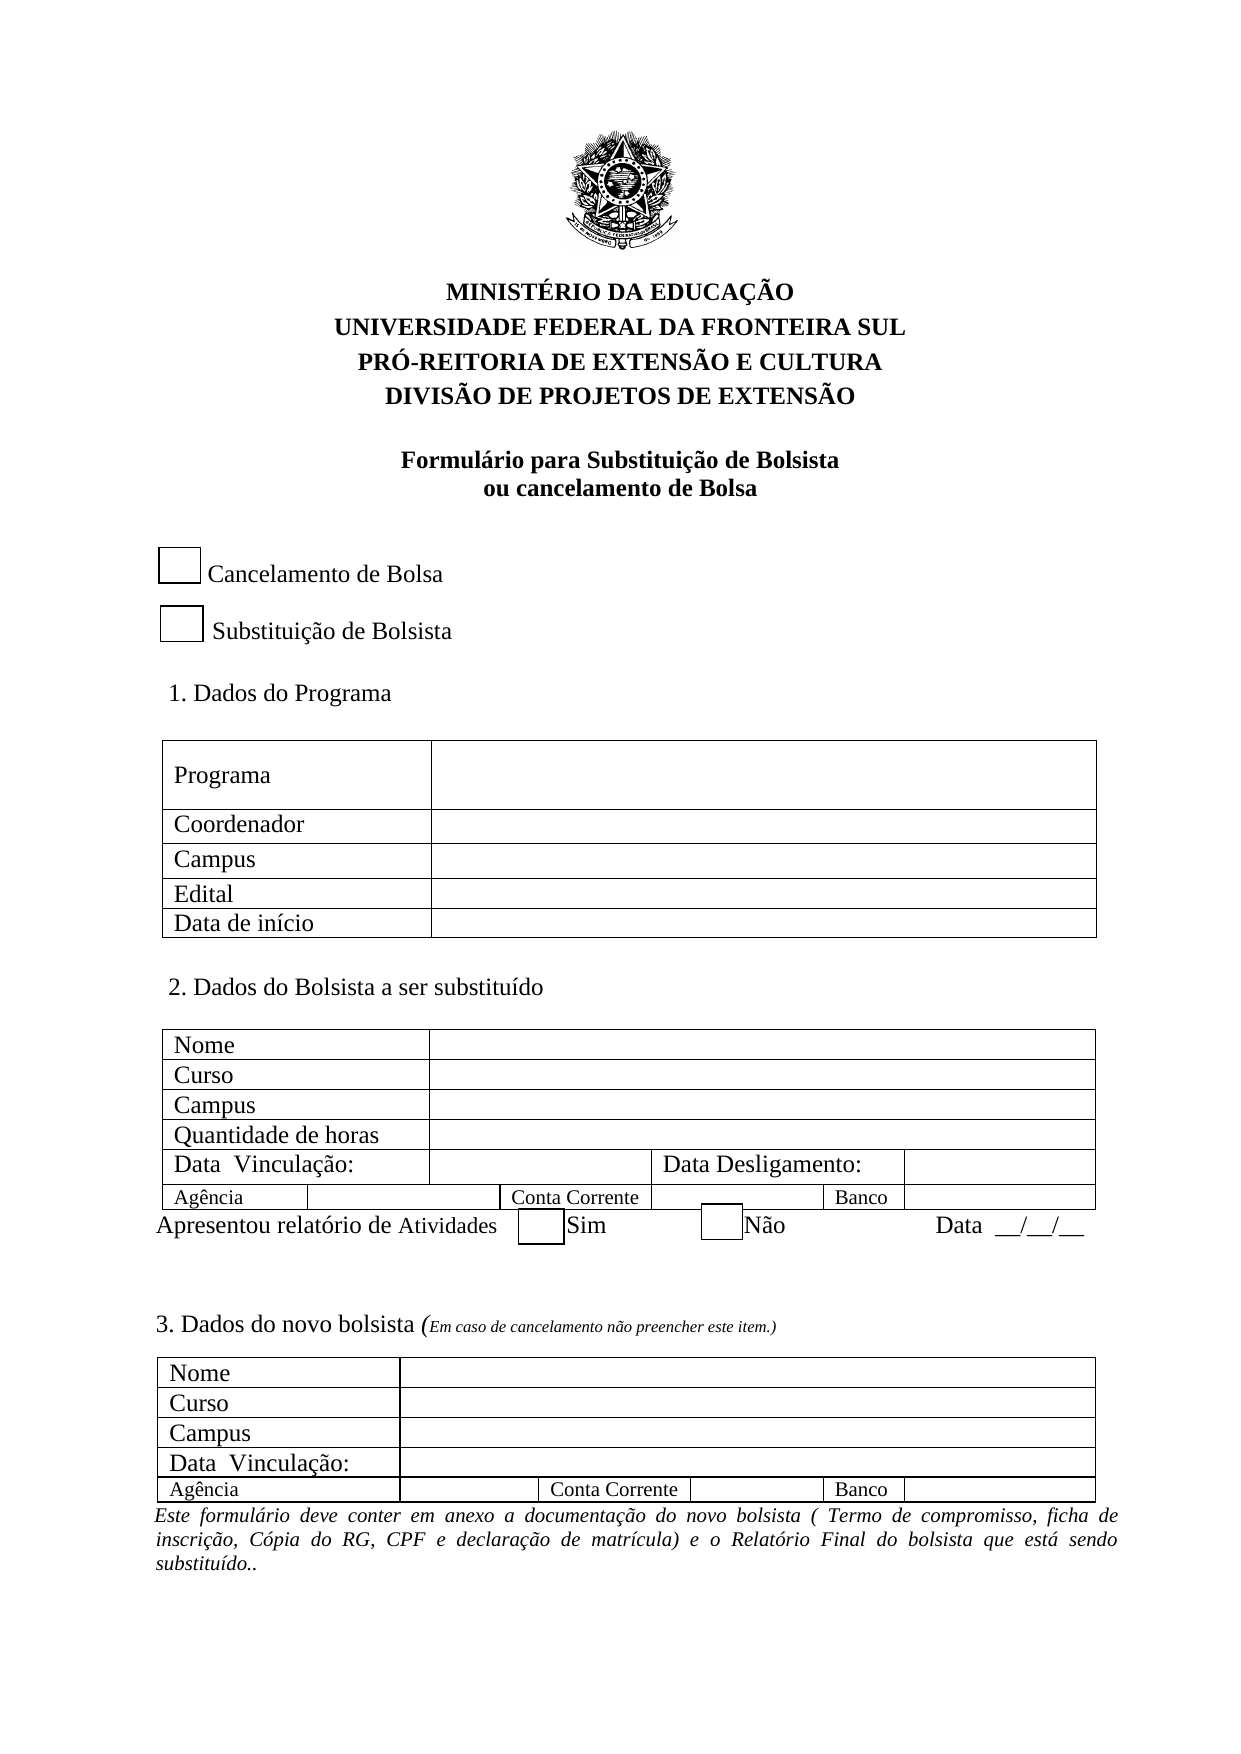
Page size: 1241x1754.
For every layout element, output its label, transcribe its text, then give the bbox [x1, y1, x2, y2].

table_header Nome [158, 1358, 399, 1387]
table_cell Curso [158, 1388, 399, 1417]
table_header Nome [163, 1030, 429, 1059]
text Formulário para Substituição de Bolsista [118, 445, 1122, 473]
text Este formulário deve conter em anexo a documentação do novo bolsista ( Termo de compromisso, ficha de inscrição, Cópia do RG, CPF e declaração de matrícula) e o Relatório Final do bolsista que está sendo substituído.. [154, 1502, 1122, 1575]
table_cell [401, 1388, 1095, 1417]
table_header [430, 1030, 1095, 1059]
picture [561, 127, 681, 251]
table_cell [430, 1120, 1095, 1148]
text PRÓ-REITORIA DE EXTENSÃO E CULTURA [118, 347, 1122, 375]
text Apresentou relatório de Atividades [118, 1210, 518, 1239]
table_cell Data Desligamento: [652, 1150, 904, 1184]
text 2. Dados do Bolsista a ser substituído [118, 972, 1122, 1001]
table_cell Edital [163, 879, 431, 907]
table_cell Data Vinculação: [158, 1448, 399, 1476]
text Substituição de Bolsista [118, 616, 1122, 644]
text ou cancelamento de Bolsa [118, 473, 1122, 502]
table_cell [905, 1185, 1095, 1209]
text 3. Dados do novo bolsista (Em caso de cancelamento não preencher este item.) [118, 1309, 1122, 1338]
table_cell [401, 1448, 1095, 1476]
table_cell [308, 1185, 499, 1209]
table_cell Campus [163, 1090, 429, 1119]
table_cell [432, 909, 1096, 937]
text Cancelamento de Bolsa [176, 559, 1122, 588]
table_cell [432, 810, 1096, 843]
table_cell Data de início [163, 909, 431, 937]
table_cell Banco [824, 1478, 904, 1501]
table_cell [432, 879, 1096, 907]
text MINISTÉRIO DA EDUCAÇÃO [118, 277, 1122, 306]
table_cell Banco [824, 1185, 904, 1209]
table_cell Quantidade de horas [163, 1120, 429, 1148]
text 1. Dados do Programa [118, 678, 1122, 707]
table_cell [401, 1418, 1095, 1447]
text Sim [565, 1210, 701, 1239]
table_cell Agência [163, 1185, 307, 1209]
table_cell Curso [163, 1060, 429, 1089]
table_cell [432, 844, 1096, 878]
text Não Data __/__/__ [743, 1210, 1122, 1239]
table_cell [905, 1478, 1095, 1501]
table_cell [652, 1185, 823, 1209]
text DIVISÃO DE PROJETOS DE EXTENSÃO [118, 381, 1122, 410]
table_cell Campus [163, 844, 431, 878]
table_cell Data Vinculação: [163, 1150, 429, 1184]
table_cell [430, 1150, 651, 1184]
table_cell Campus [158, 1418, 399, 1447]
table_cell [430, 1090, 1095, 1119]
table_cell [430, 1060, 1095, 1089]
table_header Programa [163, 741, 431, 808]
table_header [432, 741, 1096, 808]
table_cell Agência [158, 1478, 399, 1501]
table_cell [691, 1478, 823, 1501]
text UNIVERSIDADE FEDERAL DA FRONTEIRA SUL [118, 312, 1122, 341]
table_cell Conta Corrente [539, 1478, 690, 1501]
table_header [401, 1358, 1095, 1387]
table_cell [401, 1478, 538, 1501]
table_cell Coordenador [163, 810, 431, 843]
table_cell Conta Corrente [501, 1185, 651, 1209]
table_cell [905, 1150, 1095, 1184]
